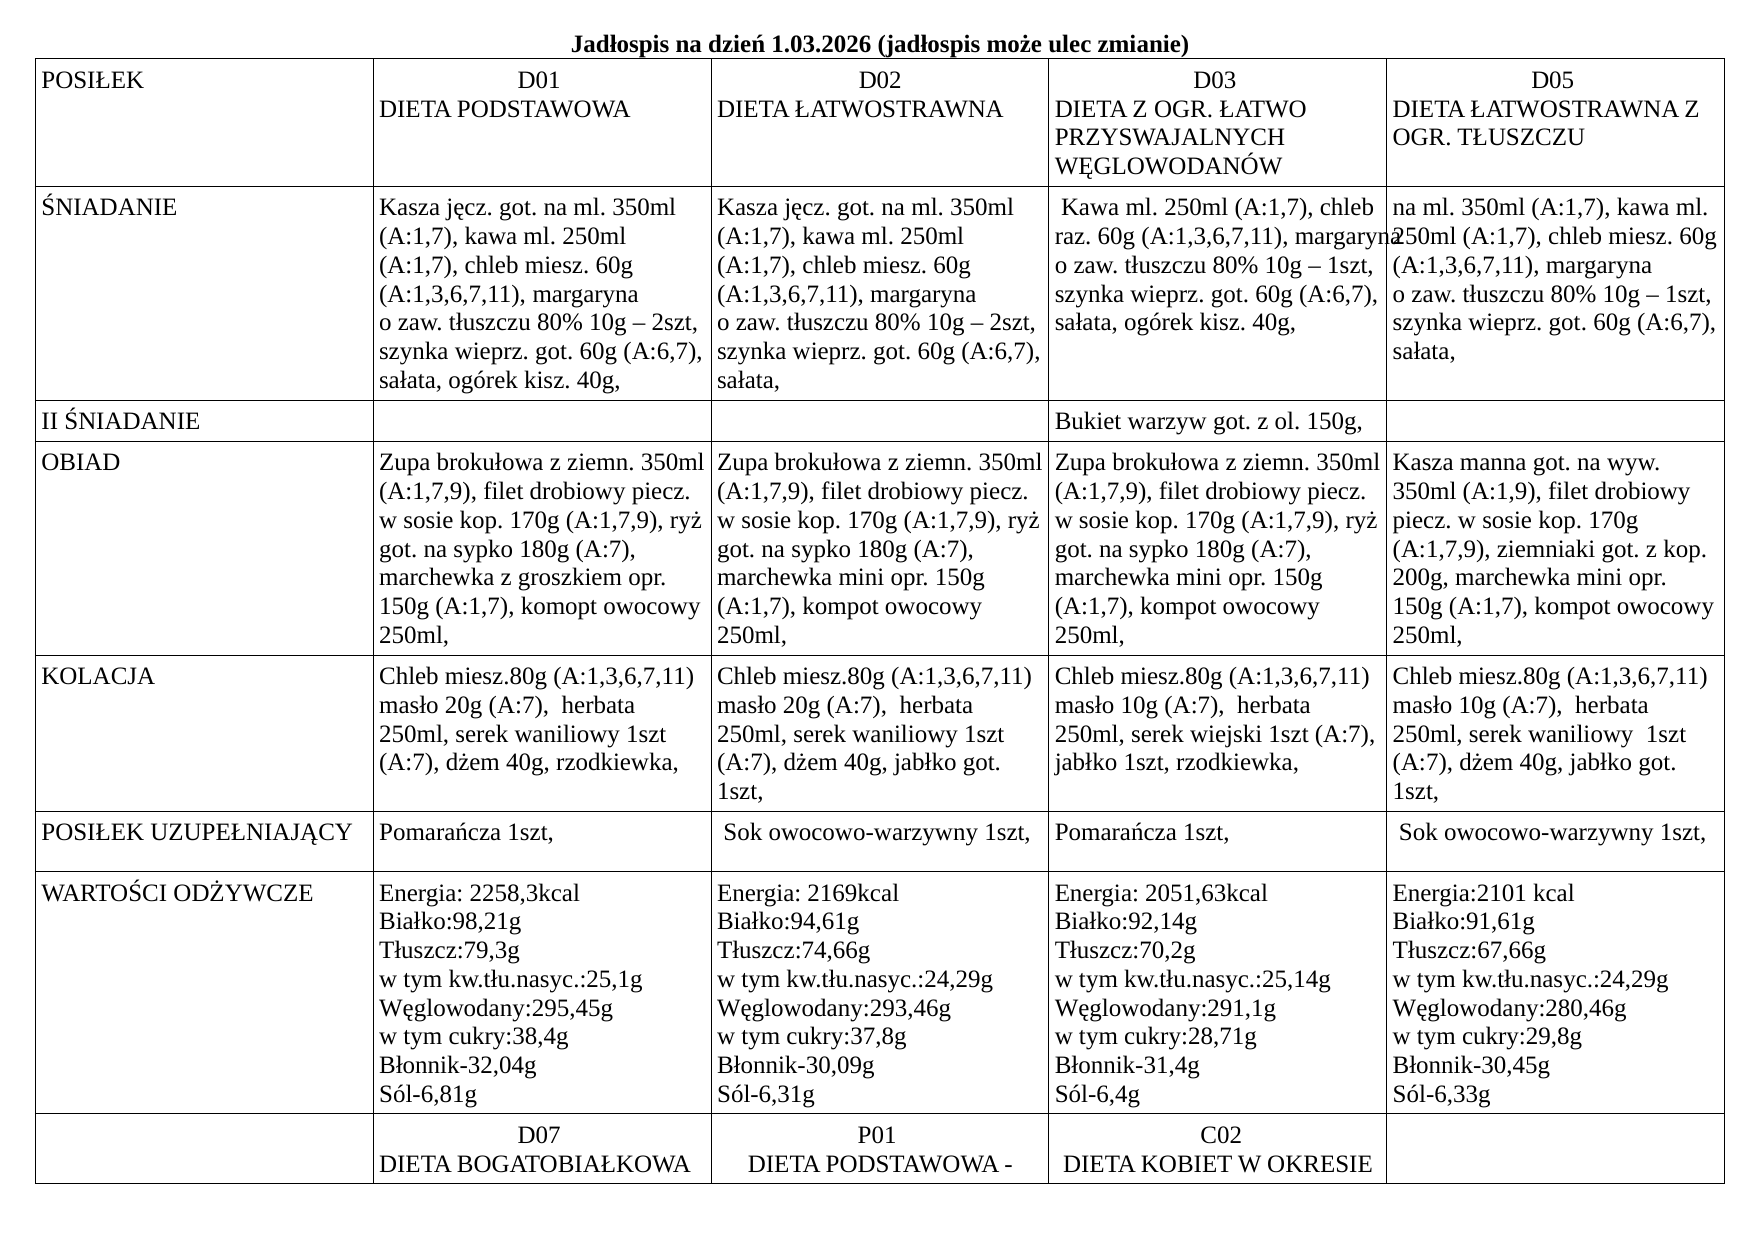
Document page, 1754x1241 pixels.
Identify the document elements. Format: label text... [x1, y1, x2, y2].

table_cell Kasza jęcz. got. na ml. 350ml (A:1,7), kawa ml. 250ml (A:1,7), chleb miesz. 60g (A:1,3,6,7,11), margaryna o zaw. tłuszczu 80% 10g – 2szt, szynka wieprz. got. 60g (A:6,7), sałata, [712, 187, 1048, 399]
table_cell [36, 1114, 373, 1183]
table_cell Bukiet warzyw got. z ol. 150g, [1049, 401, 1386, 441]
table_cell WARTOŚCI ODŻYWCZE [36, 872, 373, 1113]
table_cell Energia: 2169kcal Białko:94,61g Tłuszcz:74,66g w tym kw.tłu.nasyc.:24,29g Węglowodany:293,46g w tym cukry:37,8g Błonnik-30,09g Sól-6,31g [712, 872, 1048, 1113]
table_cell D07 DIETA BOGATOBIAŁKOWA [374, 1114, 711, 1183]
table_cell POSIŁEK UZUPEŁNIAJĄCY [36, 812, 373, 871]
table_cell Chleb miesz.80g (A:1,3,6,7,11) masło 20g (A:7), herbata 250ml, serek waniliowy 1szt (A:7), dżem 40g, rzodkiewka, [374, 656, 711, 811]
table_cell OBIAD [36, 442, 373, 654]
table_cell na ml. 350ml (A:1,7), kawa ml. 250ml (A:1,7), chleb miesz. 60g (A:1,3,6,7,11), margaryna o zaw. tłuszczu 80% 10g – 1szt, szynka wieprz. got. 60g (A:6,7), sałata, [1387, 187, 1724, 399]
table_cell Energia: 2258,3kcal Białko:98,21g Tłuszcz:79,3g w tym kw.tłu.nasyc.:25,1g Węglowodany:295,45g w tym cukry:38,4g Błonnik-32,04g Sól-6,81g [374, 872, 711, 1113]
table_cell KOLACJA [36, 656, 373, 811]
table_cell Kasza jęcz. got. na ml. 350ml (A:1,7), kawa ml. 250ml (A:1,7), chleb miesz. 60g (A:1,3,6,7,11), margaryna o zaw. tłuszczu 80% 10g – 2szt, szynka wieprz. got. 60g (A:6,7), sałata, ogórek kisz. 40g, [374, 187, 711, 399]
table_cell Chleb miesz.80g (A:1,3,6,7,11) masło 20g (A:7), herbata 250ml, serek waniliowy 1szt (A:7), dżem 40g, jabłko got. 1szt, [712, 656, 1048, 811]
table_cell Sok owocowo-warzywny 1szt, [712, 812, 1048, 871]
table_cell Chleb miesz.80g (A:1,3,6,7,11) masło 10g (A:7), herbata 250ml, serek wiejski 1szt (A:7), jabłko 1szt, rzodkiewka, [1049, 656, 1386, 811]
table_header D02 DIETA ŁATWOSTRAWNA [712, 59, 1048, 186]
table_cell [712, 401, 1048, 441]
table_cell Sok owocowo-warzywny 1szt, [1387, 812, 1724, 871]
table_cell Energia: 2051,63kcal Białko:92,14g Tłuszcz:70,2g w tym kw.tłu.nasyc.:25,14g Węglowodany:291,1g w tym cukry:28,71g Błonnik-31,4g Sól-6,4g [1049, 872, 1386, 1113]
table_cell Kasza manna got. na wyw. 350ml (A:1,9), filet drobiowy piecz. w sosie kop. 170g (A:1,7,9), ziemniaki got. z kop. 200g, marchewka mini opr. 150g (A:1,7), kompot owocowy 250ml, [1387, 442, 1724, 654]
text Jadłospis na dzień 1.03.2026 (jadłospis może ulec zmianie) [35, 29, 1724, 58]
table_header D01 DIETA PODSTAWOWA [374, 59, 711, 186]
table_cell [374, 401, 711, 441]
table_cell Pomarańcza 1szt, [1049, 812, 1386, 871]
table_cell Energia:2101 kcal Białko:91,61g Tłuszcz:67,66g w tym kw.tłu.nasyc.:24,29g Węglowodany:280,46g w tym cukry:29,8g Błonnik-30,45g Sól-6,33g [1387, 872, 1724, 1113]
table_header POSIŁEK [36, 59, 373, 186]
table_cell Pomarańcza 1szt, [374, 812, 711, 871]
table_cell C02 DIETA KOBIET W OKRESIE [1049, 1114, 1386, 1183]
table_cell P01 DIETA PODSTAWOWA [712, 1114, 1048, 1183]
table_cell Chleb miesz.80g (A:1,3,6,7,11) masło 10g (A:7), herbata 250ml, serek waniliowy 1szt (A:7), dżem 40g, jabłko got. 1szt, [1387, 656, 1724, 811]
table_header D05 DIETA ŁATWOSTRAWNA Z OGR. TŁUSZCZU [1387, 59, 1724, 186]
table_cell II ŚNIADANIE [36, 401, 373, 441]
table_cell Zupa brokułowa z ziemn. 350ml (A:1,7,9), filet drobiowy piecz. w sosie kop. 170g (A:1,7,9), ryż got. na sypko 180g (A:7), marchewka mini opr. 150g (A:1,7), kompot owocowy 250ml, [712, 442, 1048, 654]
table_cell ŚNIADANIE [36, 187, 373, 399]
table_cell [1387, 401, 1724, 441]
table_cell [1387, 1114, 1724, 1183]
table_header D03 DIETA Z OGR. ŁATWO PRZYSWAJALNYCH WĘGLOWODANÓW [1049, 59, 1386, 186]
table_cell Kawa ml. 250ml (A:1,7), chleb raz. 60g (A:1,3,6,7,11), margaryna o zaw. tłuszczu 80% 10g – 1szt, szynka wieprz. got. 60g (A:6,7), sałata, ogórek kisz. 40g, [1049, 187, 1386, 399]
table_cell Zupa brokułowa z ziemn. 350ml (A:1,7,9), filet drobiowy piecz. w sosie kop. 170g (A:1,7,9), ryż got. na sypko 180g (A:7), marchewka mini opr. 150g (A:1,7), kompot owocowy 250ml, [1049, 442, 1386, 654]
table_cell Zupa brokułowa z ziemn. 350ml (A:1,7,9), filet drobiowy piecz. w sosie kop. 170g (A:1,7,9), ryż got. na sypko 180g (A:7), marchewka z groszkiem opr. 150g (A:1,7), komopt owocowy 250ml, [374, 442, 711, 654]
